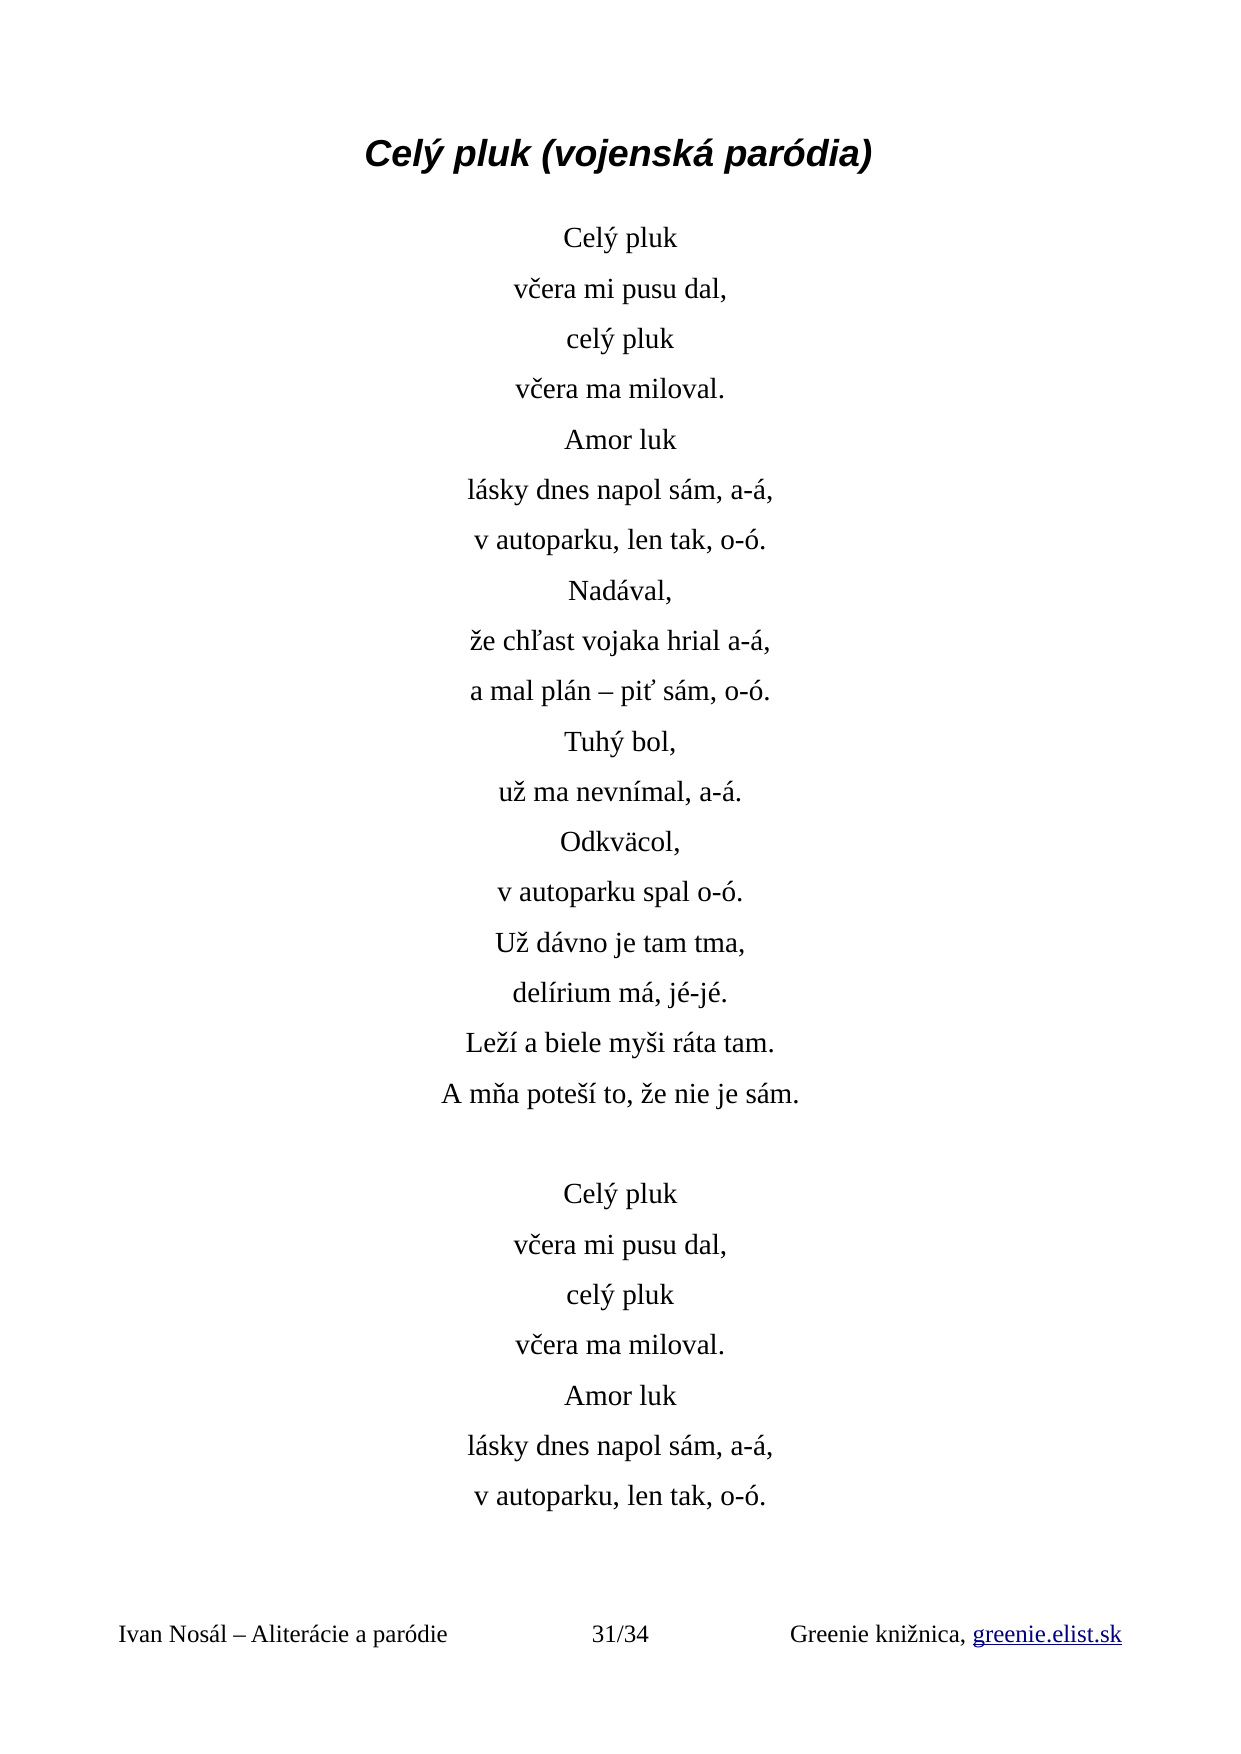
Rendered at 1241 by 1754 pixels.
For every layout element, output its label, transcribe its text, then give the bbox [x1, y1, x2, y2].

text v autoparku, len tak, o-ó. [106, 522, 1134, 556]
text celý pluk [106, 321, 1134, 355]
text Nadával, [106, 573, 1134, 606]
text a mal plán – piť sám, o-ó. [106, 673, 1134, 707]
text že chľast vojaka hrial a-á, [106, 623, 1134, 657]
text lásky dnes napol sám, a-á, [106, 472, 1134, 506]
text už ma nevnímal, a-á. [106, 774, 1134, 807]
text v autoparku, len tak, o-ó. [106, 1478, 1134, 1512]
text delírium má, jé-jé. [106, 975, 1134, 1009]
text Tuhý bol, [106, 724, 1134, 757]
text Odkväcol, [106, 824, 1134, 858]
text Leží a biele myši ráta tam. [106, 1026, 1134, 1059]
subtitle Celý pluk (vojenská paródia) [106, 131, 1134, 174]
text lásky dnes napol sám, a-á, [106, 1428, 1134, 1462]
text včera ma miloval. [106, 371, 1134, 405]
text Amor luk [106, 422, 1134, 455]
text v autoparku spal o-ó. [106, 874, 1134, 908]
text včera ma miloval. [106, 1327, 1134, 1361]
text Už dávno je tam tma, [106, 925, 1134, 958]
text Amor luk [106, 1378, 1134, 1411]
text A mňa poteší to, že nie je sám. [106, 1076, 1134, 1109]
text Celý pluk [106, 1176, 1134, 1210]
text Celý pluk [106, 221, 1134, 254]
text včera mi pusu dal, [106, 271, 1134, 304]
text včera mi pusu dal, [106, 1227, 1134, 1260]
text celý pluk [106, 1277, 1134, 1311]
